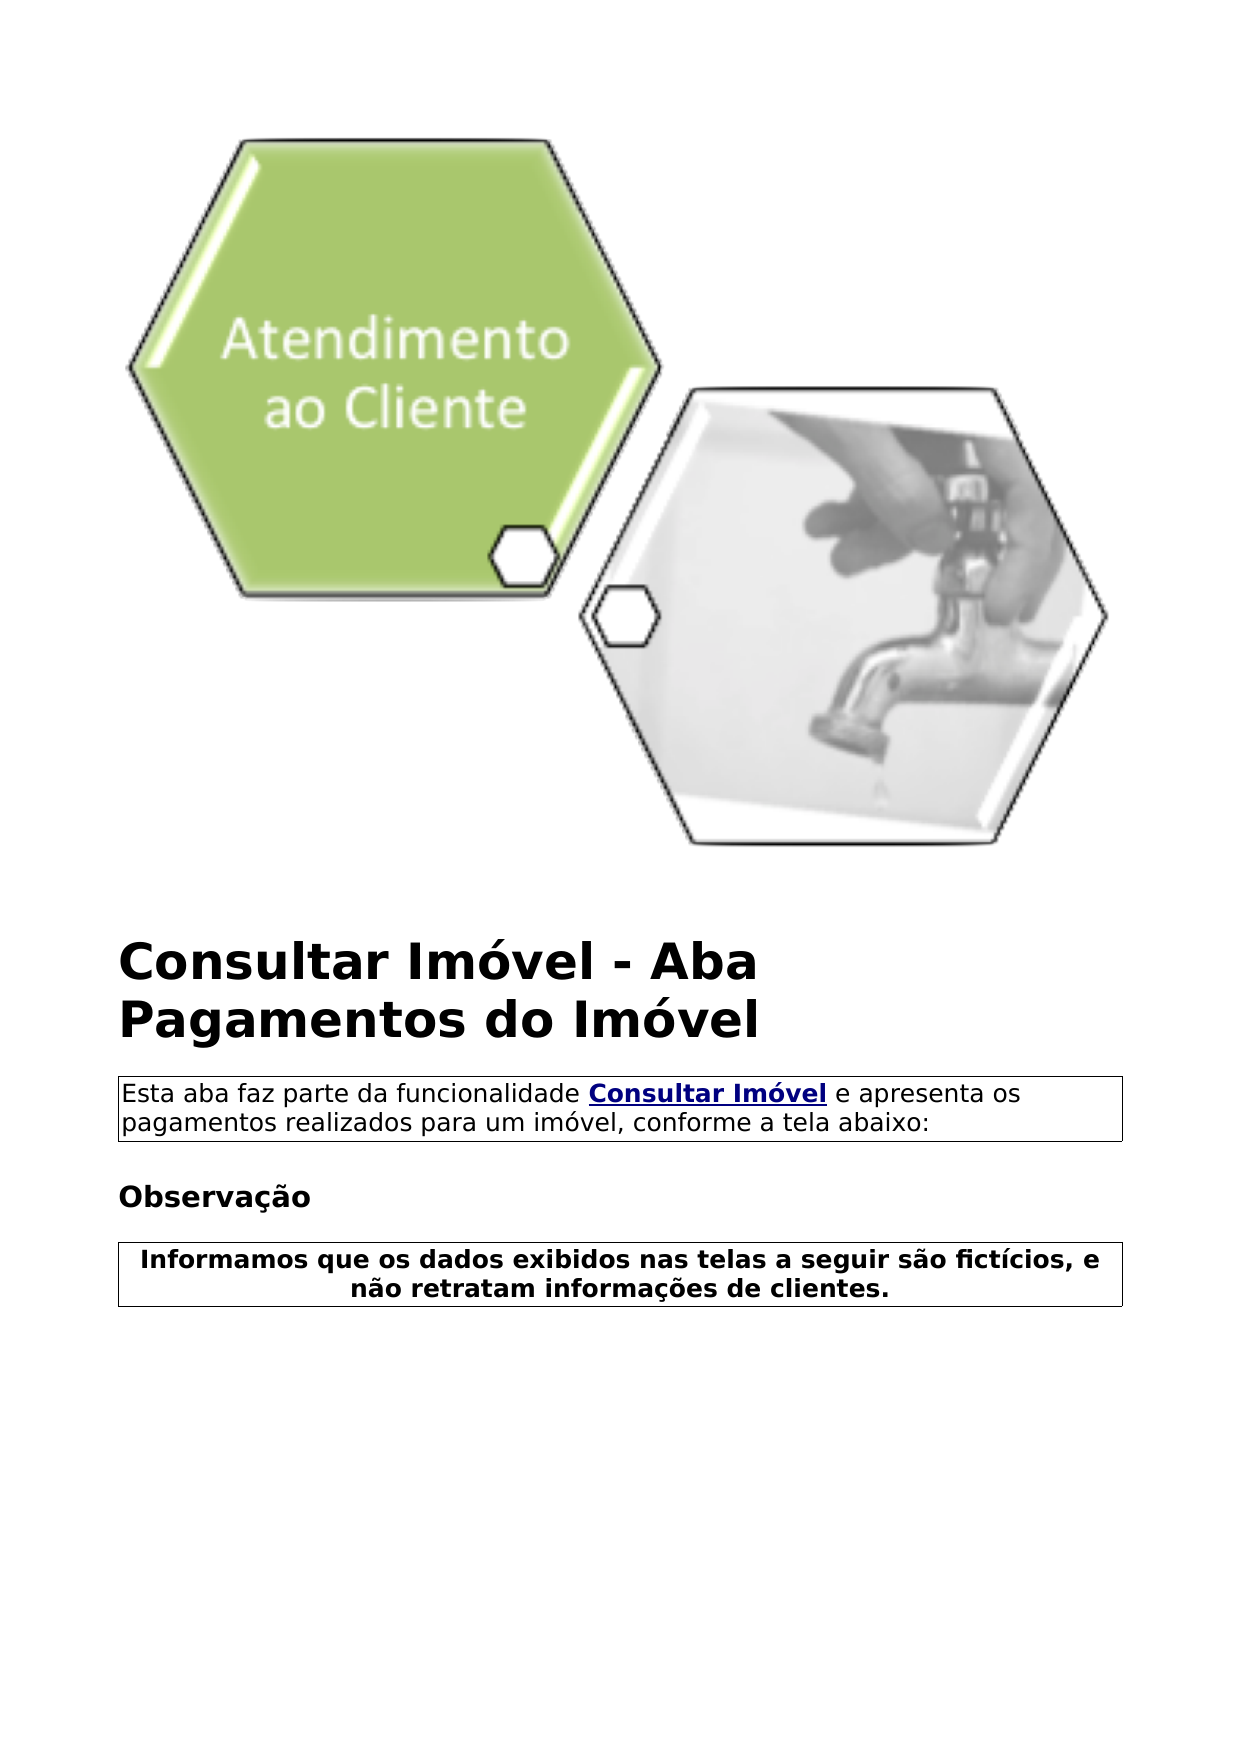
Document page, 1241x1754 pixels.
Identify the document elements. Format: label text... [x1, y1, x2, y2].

picture [118, 118, 1123, 866]
table_header Esta aba faz parte da funcionalidade Consultar Imóvel e apresenta os pagamentos realizados para um imóvel, conforme a tela abaixo: [119, 1077, 1122, 1141]
subtitle Consultar Imóvel - Aba Pagamentos do Imóvel [118, 933, 1122, 1049]
table_header Informamos que os dados exibidos nas telas a seguir são fictícios, e não retratam informações de clientes. [119, 1243, 1122, 1306]
subtitle Observação [118, 1181, 1122, 1214]
